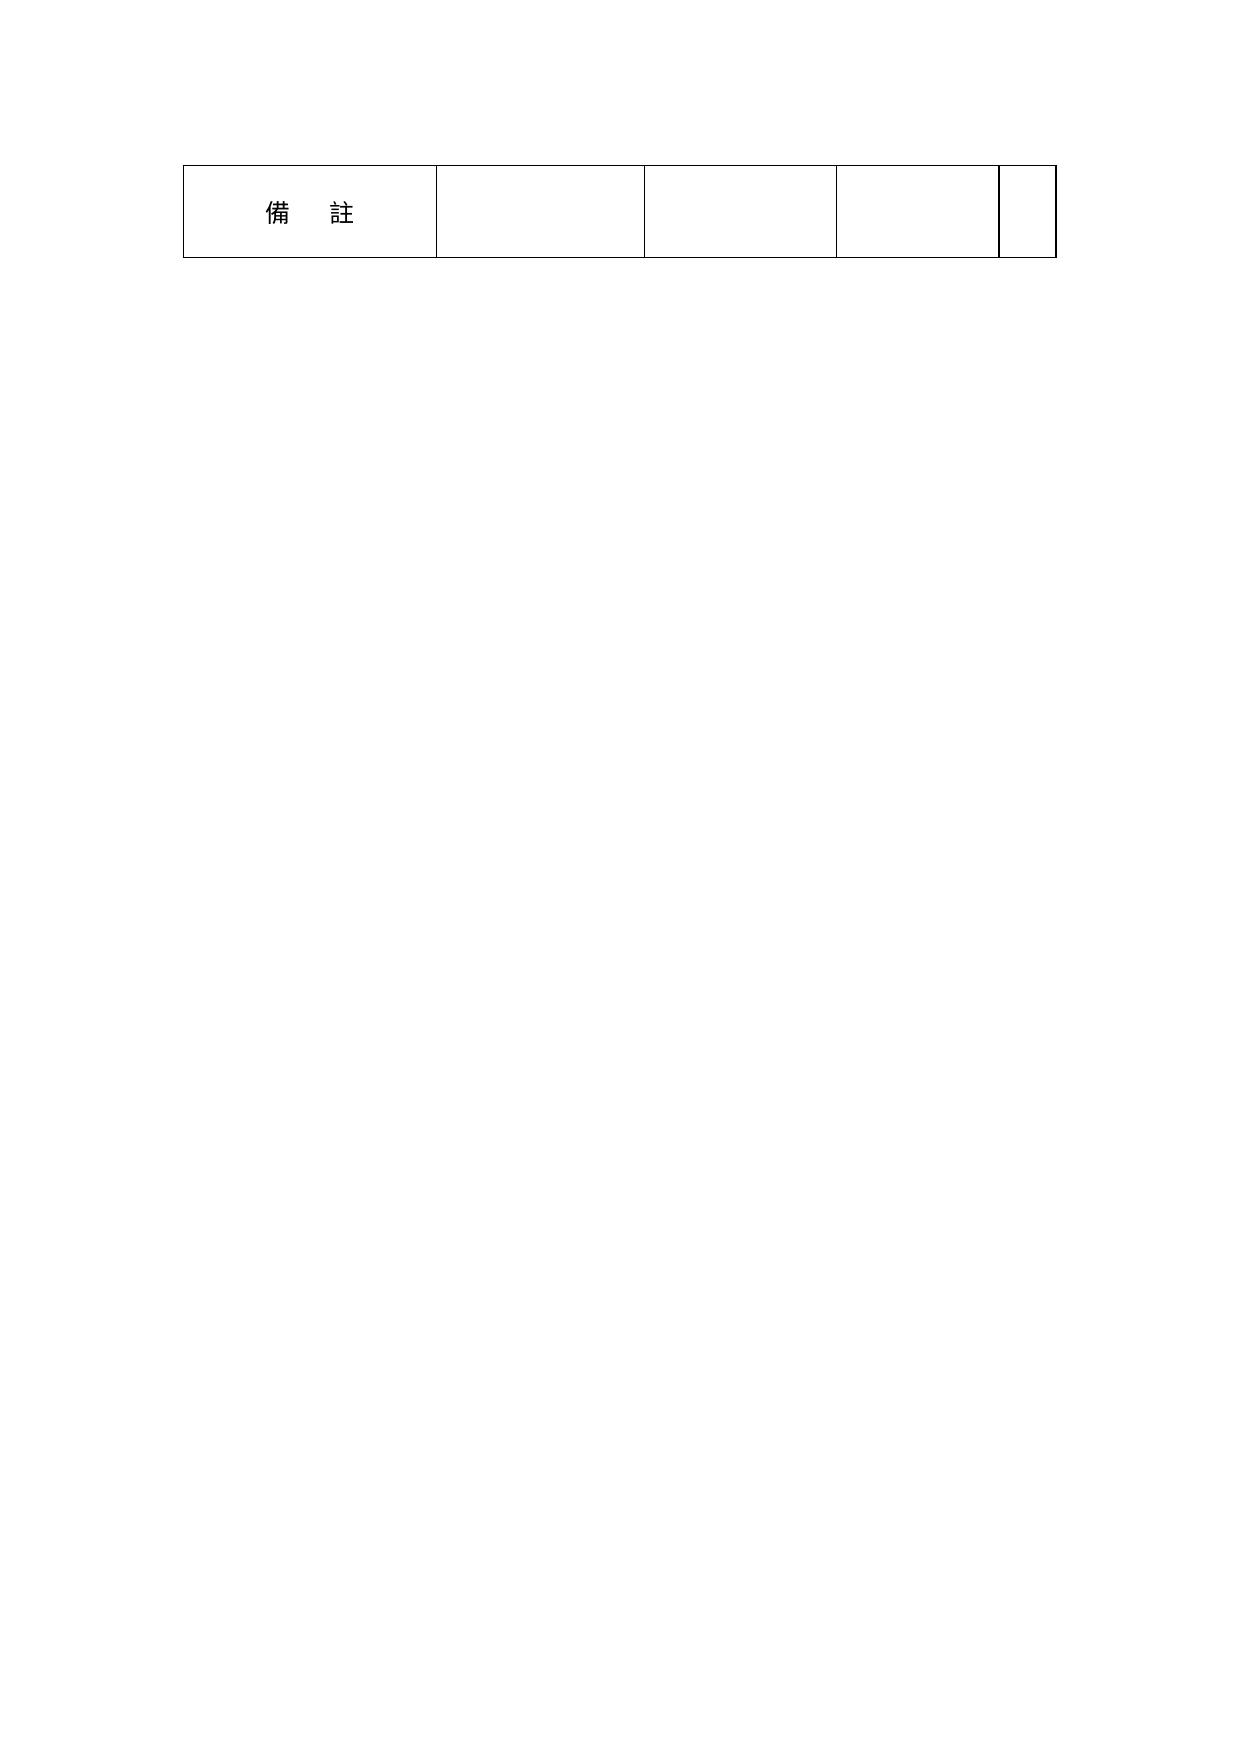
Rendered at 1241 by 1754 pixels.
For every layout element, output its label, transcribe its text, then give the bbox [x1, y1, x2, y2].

table_cell [645, 166, 836, 257]
table_header [1000, 166, 1055, 257]
table_cell [437, 166, 644, 257]
table_cell [837, 166, 998, 257]
table_cell 備 註 [184, 166, 436, 257]
